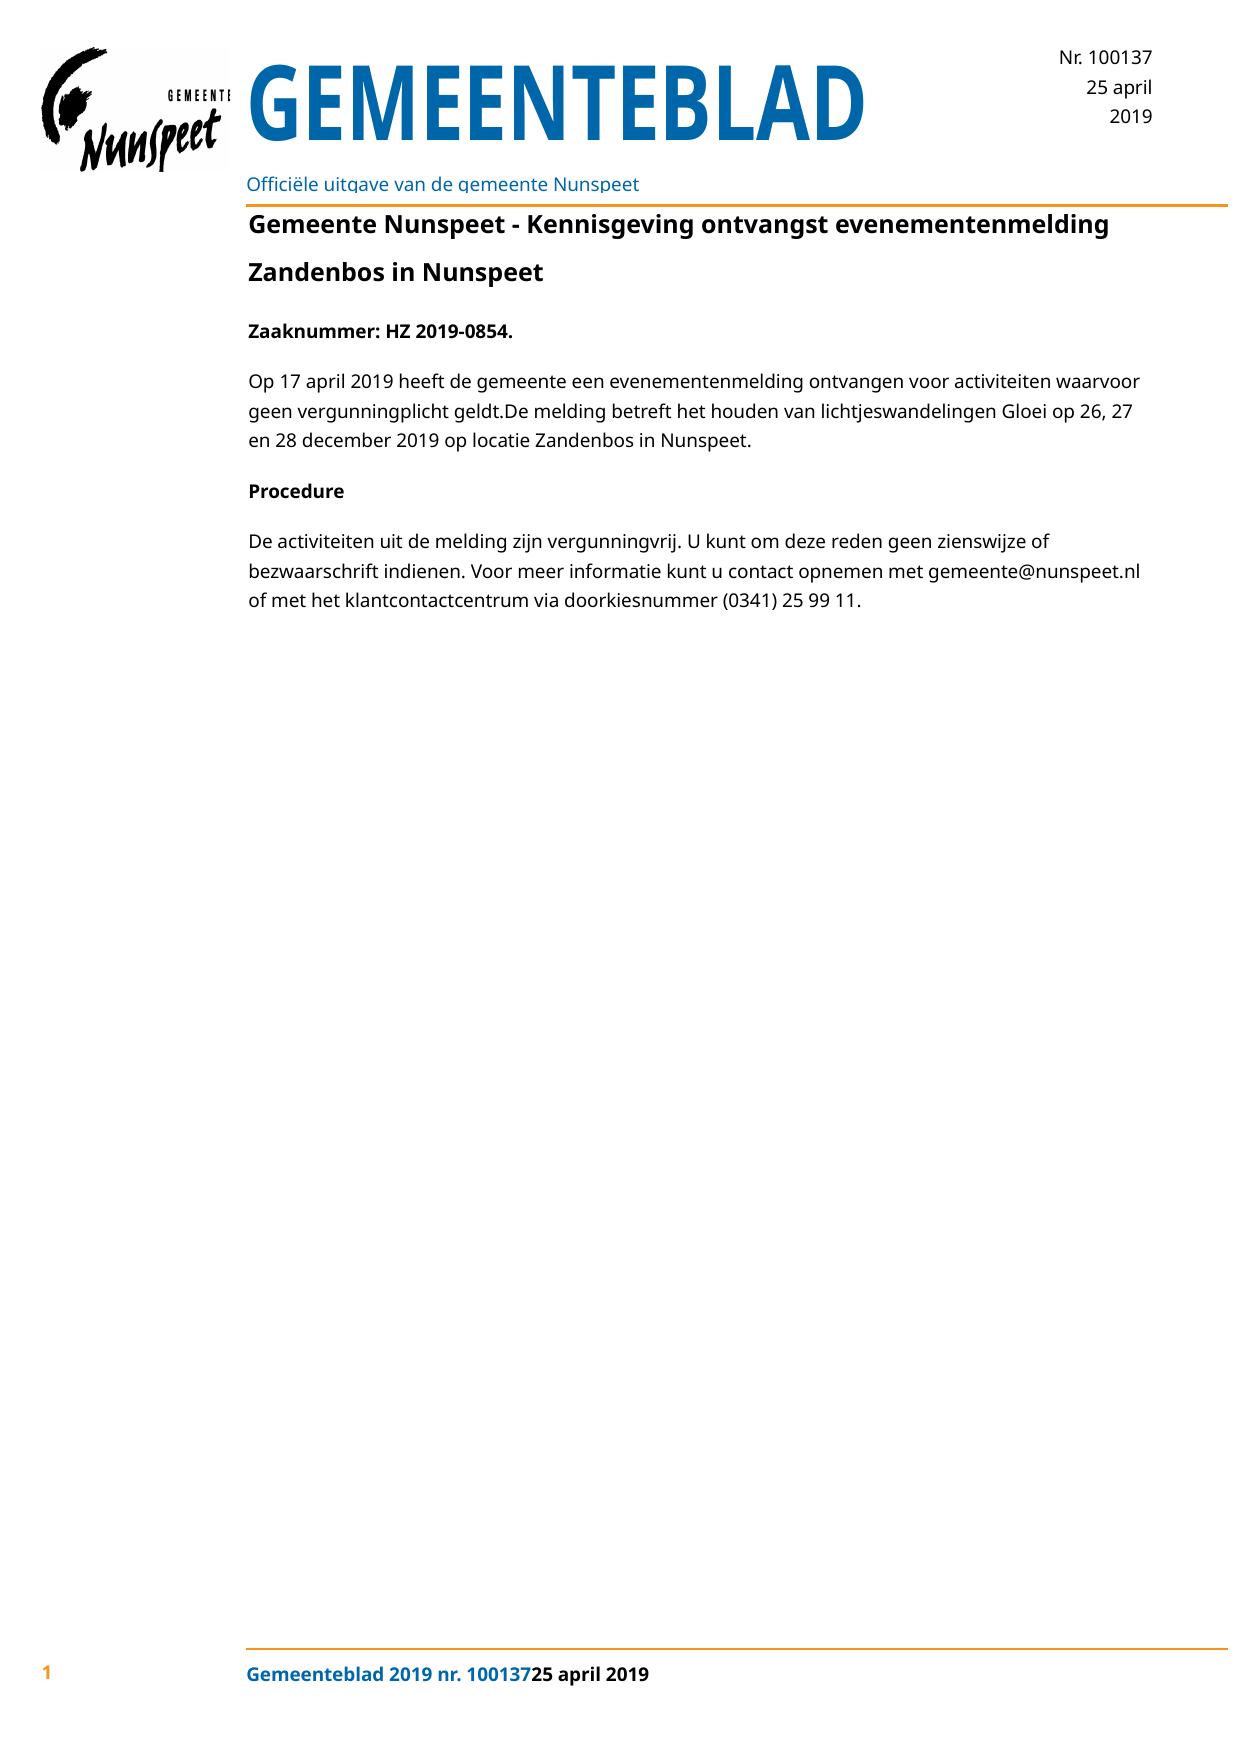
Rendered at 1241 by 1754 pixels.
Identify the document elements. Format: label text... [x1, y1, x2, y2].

text De activiteiten uit de melding zijn vergunningvrij. U kunt om deze reden geen zienswijze of bezwaarschrift indienen. Voor meer informatie kunt u contact opnemen met gemeente@nunspeet.nl of met het klantcontactcentrum via doorkiesnummer (0341) 25 99 11. [248, 528, 1152, 613]
text Zaaknummer: HZ 2019-0854. [248, 318, 1152, 344]
text Procedure [248, 478, 1152, 504]
text Op 17 april 2019 heeft de gemeente een evenementenmelding ontvangen voor activiteiten waarvoor geen vergunningplicht geldt.De melding betreft het houden van lichtjeswandelingen Gloei op 26, 27 en 28 december 2019 op locatie Zandenbos in Nunspeet. [248, 368, 1152, 453]
text Gemeente Nunspeet - Kennisgeving ontvangst evenementenmelding Zandenbos in Nunspeet [248, 207, 1152, 288]
picture [41, 47, 231, 172]
